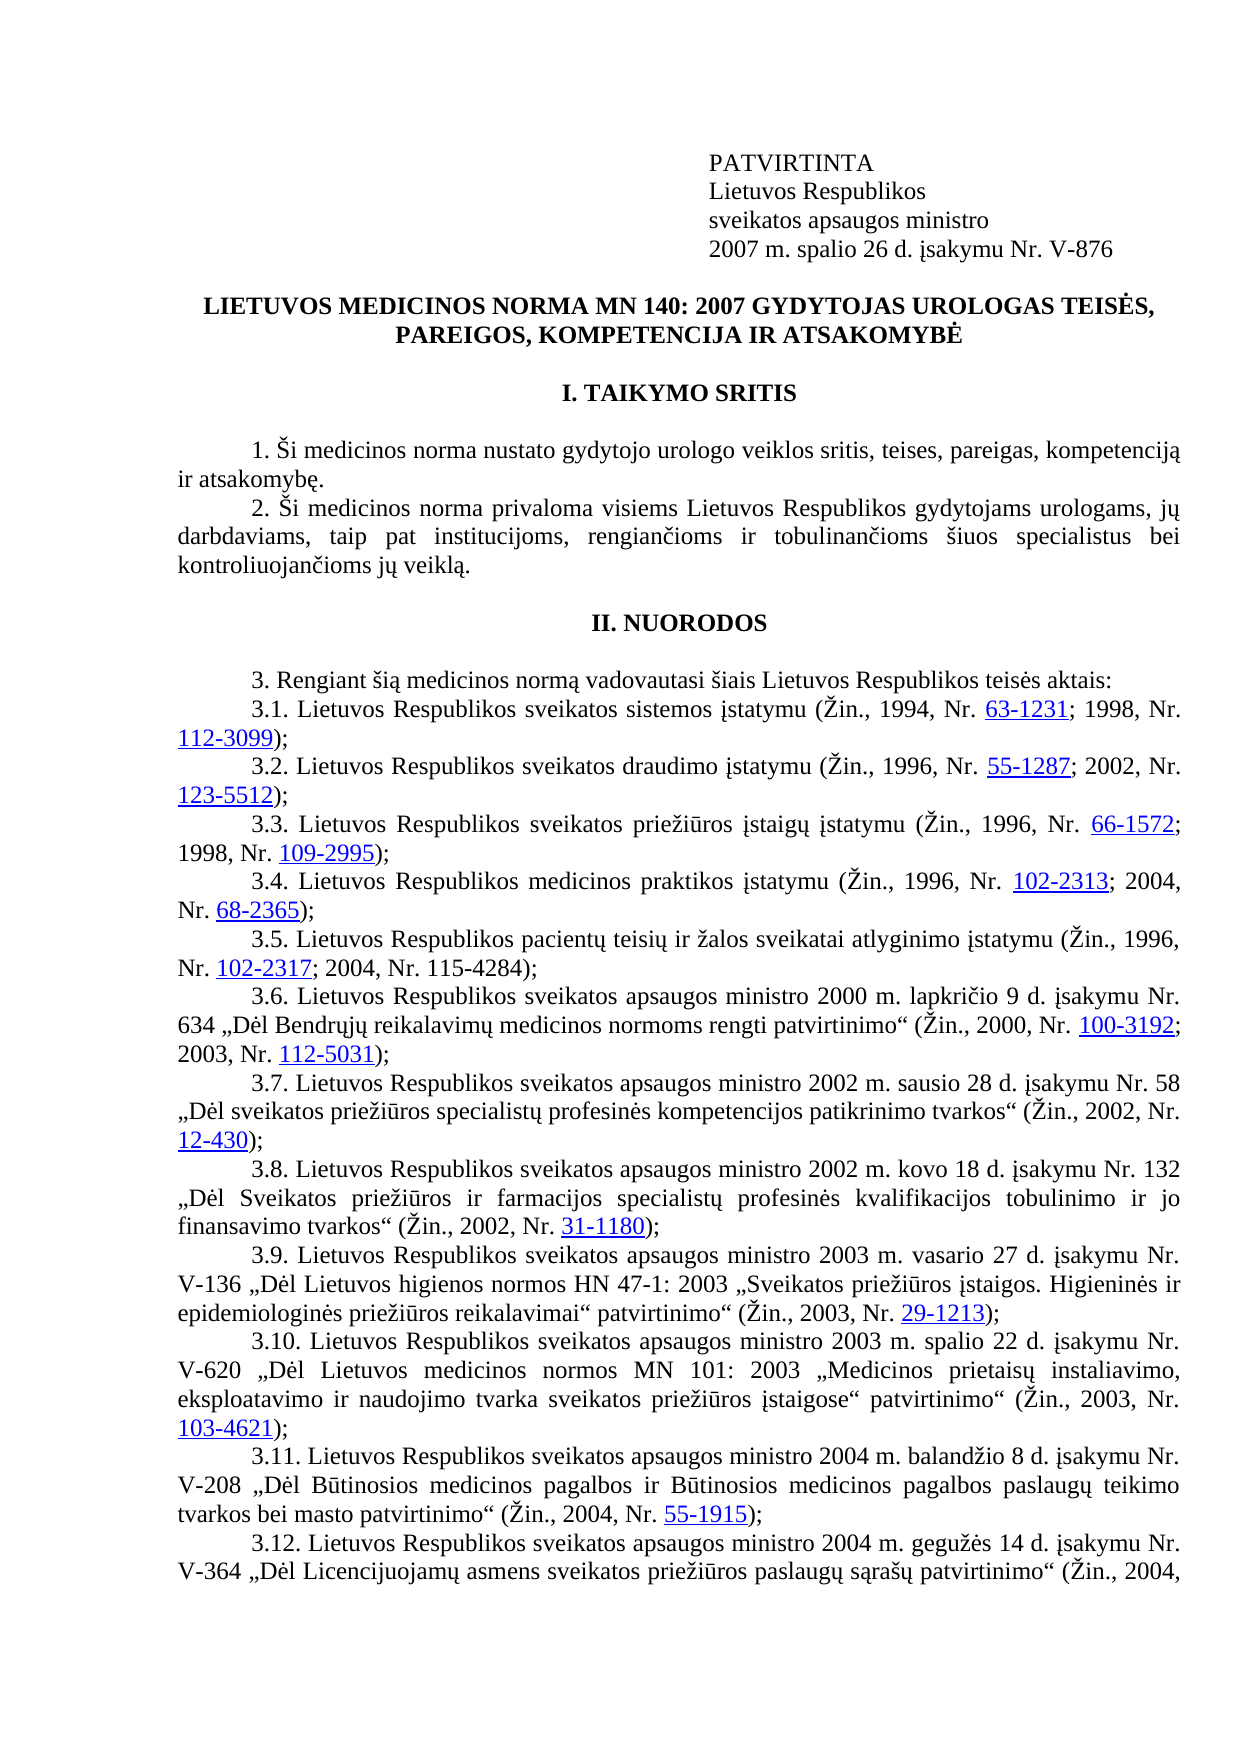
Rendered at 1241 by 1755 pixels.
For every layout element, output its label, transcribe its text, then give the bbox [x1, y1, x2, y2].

text 3.4. Lietuvos Respublikos medicinos praktikos įstatymu (Žin., 1996, Nr. 102-2313; 2004, Nr. 68-2365); [177, 866, 1181, 924]
text II. NUORODOS [177, 608, 1181, 636]
text 3.9. Lietuvos Respublikos sveikatos apsaugos ministro 2003 m. vasario 27 d. įsakymu Nr. V-136 „Dėl Lietuvos higienos normos HN 47-1: 2003 „Sveikatos priežiūros įstaigos. Higieninės ir epidemiologinės priežiūros reikalavimai“ patvirtinimo“ (Žin., 2003, Nr. 29-1213); [177, 1240, 1181, 1326]
text 3.6. Lietuvos Respublikos sveikatos apsaugos ministro 2000 m. lapkričio 9 d. įsakymu Nr. 634 „Dėl Bendrųjų reikalavimų medicinos normoms rengti patvirtinimo“ (Žin., 2000, Nr. 100-3192; 2003, Nr. 112-5031); [177, 981, 1181, 1068]
text LIETUVOS MEDICINOS NORMA MN 140: 2007 GYDYTOJAS UROLOGAS TEISĖS, PAREIGOS, KOMPETENCIJA IR ATSAKOMYBĖ [177, 291, 1181, 349]
text 3.12. Lietuvos Respublikos sveikatos apsaugos ministro 2004 m. gegužės 14 d. įsakymu Nr. V-364 „Dėl Licencijuojamų asmens sveikatos priežiūros paslaugų sąrašų patvirtinimo“ (Žin., 2004, [177, 1528, 1181, 1585]
text PATVIRTINTA [177, 148, 1181, 176]
text Lietuvos Respublikos [177, 176, 1181, 205]
text 3.8. Lietuvos Respublikos sveikatos apsaugos ministro 2002 m. kovo 18 d. įsakymu Nr. 132 „Dėl Sveikatos priežiūros ir farmacijos specialistų profesinės kvalifikacijos tobulinimo ir jo finansavimo tvarkos“ (Žin., 2002, Nr. 31-1180); [177, 1154, 1181, 1240]
text 2. Ši medicinos norma privaloma visiems Lietuvos Respublikos gydytojams urologams, jų darbdaviams, taip pat institucijoms, rengiančioms ir tobulinančioms šiuos specialistus bei kontroliuojančioms jų veiklą. [177, 493, 1181, 579]
text 1. Ši medicinos norma nustato gydytojo urologo veiklos sritis, teises, pareigas, kompetenciją ir atsakomybę. [177, 435, 1181, 493]
text 3. Rengiant šią medicinos normą vadovautasi šiais Lietuvos Respublikos teisės aktais: [177, 665, 1181, 694]
text 3.3. Lietuvos Respublikos sveikatos priežiūros įstaigų įstatymu (Žin., 1996, Nr. 66-1572; 1998, Nr. 109-2995); [177, 809, 1181, 866]
text sveikatos apsaugos ministro [177, 205, 1181, 234]
text 3.11. Lietuvos Respublikos sveikatos apsaugos ministro 2004 m. balandžio 8 d. įsakymu Nr. V-208 „Dėl Būtinosios medicinos pagalbos ir Būtinosios medicinos pagalbos paslaugų teikimo tvarkos bei masto patvirtinimo“ (Žin., 2004, Nr. 55-1915); [177, 1441, 1181, 1528]
text 3.2. Lietuvos Respublikos sveikatos draudimo įstatymu (Žin., 1996, Nr. 55-1287; 2002, Nr. 123-5512); [177, 751, 1181, 809]
text 2007 m. spalio 26 d. įsakymu Nr. V-876 [177, 234, 1181, 263]
text I. TAIKYMO SRITIS [177, 378, 1181, 406]
text 3.1. Lietuvos Respublikos sveikatos sistemos įstatymu (Žin., 1994, Nr. 63-1231; 1998, Nr. 112-3099); [177, 694, 1181, 751]
text 3.7. Lietuvos Respublikos sveikatos apsaugos ministro 2002 m. sausio 28 d. įsakymu Nr. 58 „Dėl sveikatos priežiūros specialistų profesinės kompetencijos patikrinimo tvarkos“ (Žin., 2002, Nr. 12-430); [177, 1068, 1181, 1154]
text 3.5. Lietuvos Respublikos pacientų teisių ir žalos sveikatai atlyginimo įstatymu (Žin., 1996, Nr. 102-2317; 2004, Nr. 115-4284); [177, 924, 1181, 981]
text 3.10. Lietuvos Respublikos sveikatos apsaugos ministro 2003 m. spalio 22 d. įsakymu Nr. V-620 „Dėl Lietuvos medicinos normos MN 101: 2003 „Medicinos prietaisų instaliavimo, eksploatavimo ir naudojimo tvarka sveikatos priežiūros įstaigose“ patvirtinimo“ (Žin., 2003, Nr. 103-4621); [177, 1326, 1181, 1441]
